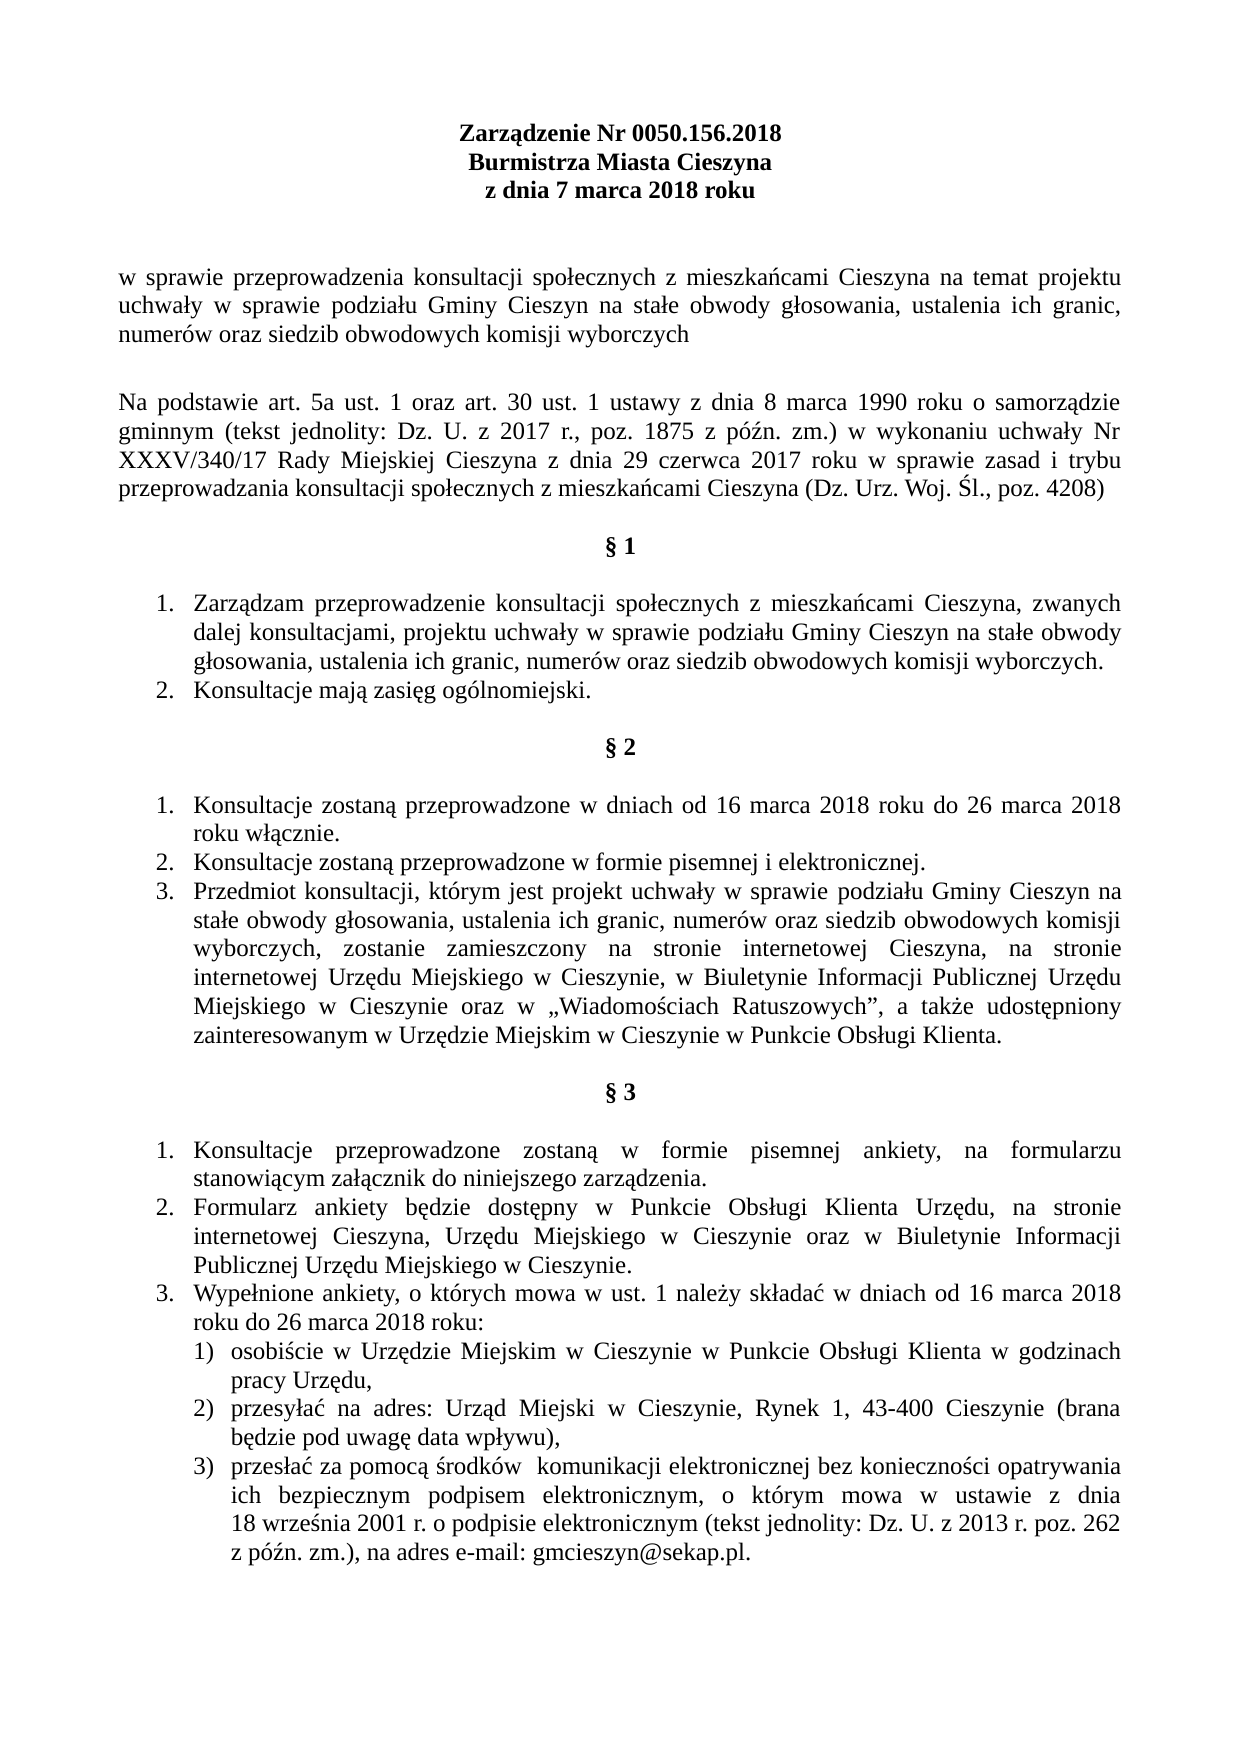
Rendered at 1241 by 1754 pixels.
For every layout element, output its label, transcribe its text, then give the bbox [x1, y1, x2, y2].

list Konsultacje zostaną przeprowadzone w dniach od 16 marca 2018 roku do 26 marca 2018 roku włącznie. [156, 790, 1122, 847]
text Zarządzenie Nr 0050.156.2018 [118, 118, 1122, 147]
text Burmistrza Miasta Cieszyna [118, 147, 1122, 176]
list Wypełnione ankiety, o których mowa w ust. 1 należy składać w dniach od 16 marca 2018 roku do 26 marca 2018 roku: [156, 1278, 1122, 1336]
list Formularz ankiety będzie dostępny w Punkcie Obsługi Klienta Urzędu, na stronie internetowej Cieszyna, Urzędu Miejskiego w Cieszynie oraz w Biuletynie Informacji Publicznej Urzędu Miejskiego w Cieszynie. [156, 1192, 1122, 1278]
list Konsultacje zostaną przeprowadzone w formie pisemnej i elektronicznej. [156, 847, 1122, 876]
list Konsultacje przeprowadzone zostaną w formie pisemnej ankiety, na formularzu stanowiącym załącznik do niniejszego zarządzenia. [156, 1135, 1122, 1192]
text z dnia 7 marca 2018 roku [118, 176, 1122, 204]
list Przedmiot konsultacji, którym jest projekt uchwały w sprawie podziału Gminy Cieszyn na stałe obwody głosowania, ustalenia ich granic, numerów oraz siedzib obwodowych komisji wyborczych, zostanie zamieszczony na stronie internetowej Cieszyna, na stronie internetowej Urzędu Miejskiego w Cieszynie, w Biuletynie Informacji Publicznej Urzędu Miejskiego w Cieszynie oraz w „Wiadomościach Ratuszowych”, a także udostępniony zainteresowanym w Urzędzie Miejskim w Cieszynie w Punkcie Obsługi Klienta. [156, 876, 1122, 1048]
text Na podstawie art. 5a ust. 1 oraz art. 30 ust. 1 ustawy z dnia 8 marca 1990 roku o samorządzie gminnym (tekst jednolity: Dz. U. z 2017 r., poz. 1875 z późn. zm.) w wykonaniu uchwały Nr XXXV/340/17 Rady Miejskiej Cieszyna z dnia 29 czerwca 2017 roku w sprawie zasad i trybu przeprowadzania konsultacji społecznych z mieszkańcami Cieszyna (Dz. Urz. Woj. Śl., poz. 4208) [118, 387, 1122, 502]
list przesłać za pomocą środków komunikacji elektronicznej bez konieczności opatrywania ich bezpiecznym podpisem elektronicznym, o którym mowa w ustawie z dnia 18 września 2001 r. o podpisie elektronicznym (tekst jednolity: Dz. U. z 2013 r. poz. 262 z późn. zm.), na adres e-mail: gmcieszyn@sekap.pl. [193, 1451, 1122, 1566]
text § 3 [118, 1077, 1122, 1106]
text § 1 [118, 531, 1122, 560]
list osobiście w Urzędzie Miejskim w Cieszynie w Punkcie Obsługi Klienta w godzinach pracy Urzędu, [193, 1336, 1122, 1393]
text § 2 [118, 732, 1122, 761]
list Zarządzam przeprowadzenie konsultacji społecznych z mieszkańcami Cieszyna, zwanych dalej konsultacjami, projektu uchwały w sprawie podziału Gminy Cieszyn na stałe obwody głosowania, ustalenia ich granic, numerów oraz siedzib obwodowych komisji wyborczych. [156, 588, 1122, 675]
list przesyłać na adres: Urząd Miejski w Cieszynie, Rynek 1, 43-400 Cieszynie (brana będzie pod uwagę data wpływu), [193, 1393, 1122, 1451]
text w sprawie przeprowadzenia konsultacji społecznych z mieszkańcami Cieszyna na temat projektu uchwały w sprawie podziału Gminy Cieszyn na stałe obwody głosowania, ustalenia ich granic, numerów oraz siedzib obwodowych komisji wyborczych [118, 262, 1122, 348]
list Konsultacje mają zasięg ogólnomiejski. [156, 675, 1122, 703]
